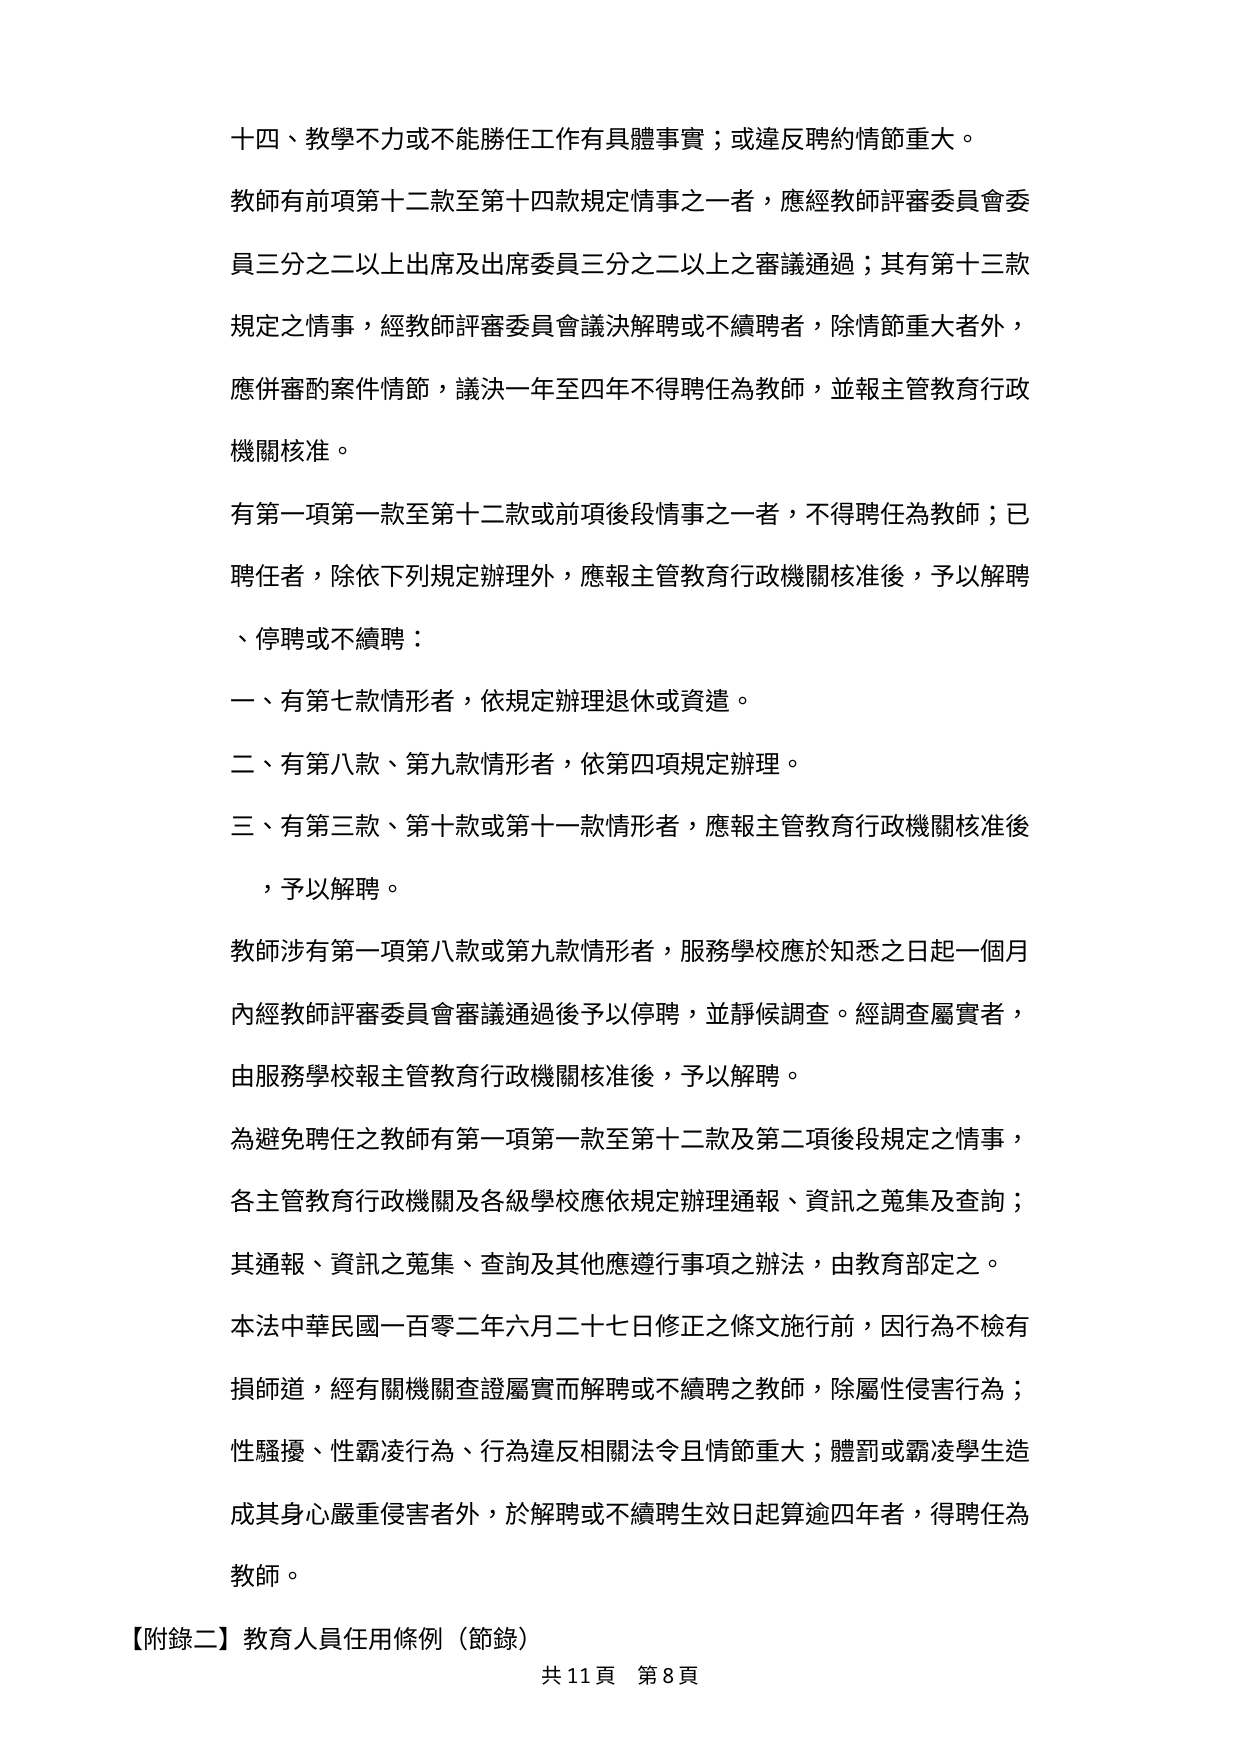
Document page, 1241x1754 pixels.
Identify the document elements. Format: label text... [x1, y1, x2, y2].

text 教師有前項第十二款至第十四款規定情事之一者，應經教師評審委員會委 [118, 158, 1122, 221]
text 【附錄二】教育人員任用條例（節錄） [118, 1596, 1122, 1658]
text 由服務學校報主管教育行政機關核准後，予以解聘。 [118, 1033, 1122, 1096]
text 機關核准。 [118, 408, 1122, 471]
text 規定之情事，經教師評審委員會議決解聘或不續聘者，除情節重大者外， [118, 283, 1122, 346]
text 、停聘或不續聘： [118, 596, 1122, 658]
text 本法中華民國一百零二年六月二十七日修正之條文施行前，因行為不檢有 [118, 1283, 1122, 1346]
text 成其身心嚴重侵害者外，於解聘或不續聘生效日起算逾四年者，得聘任為 [118, 1471, 1122, 1533]
text 為避免聘任之教師有第一項第一款至第十二款及第二項後段規定之情事， [118, 1096, 1122, 1158]
text 內經教師評審委員會審議通過後予以停聘，並靜候調查。經調查屬實者， [118, 971, 1122, 1033]
text 各主管教育行政機關及各級學校應依規定辦理通報、資訊之蒐集及查詢； [118, 1158, 1122, 1221]
text 應併審酌案件情節，議決一年至四年不得聘任為教師，並報主管教育行政 [118, 346, 1122, 408]
text 損師道，經有關機關查證屬實而解聘或不續聘之教師，除屬性侵害行為； [118, 1346, 1122, 1408]
text 教師。 [118, 1533, 1122, 1596]
text 十四、教學不力或不能勝任工作有具體事實；或違反聘約情節重大。 [118, 96, 1122, 158]
text 教師涉有第一項第八款或第九款情形者，服務學校應於知悉之日起一個月 [118, 908, 1122, 971]
text ，予以解聘。 [118, 846, 1122, 908]
text 聘任者，除依下列規定辦理外，應報主管教育行政機關核准後，予以解聘 [118, 533, 1122, 596]
text 二、有第八款、第九款情形者，依第四項規定辦理。 [118, 721, 1122, 783]
text 員三分之二以上出席及出席委員三分之二以上之審議通過；其有第十三款 [118, 221, 1122, 283]
text 三、有第三款、第十款或第十一款情形者，應報主管教育行政機關核准後 [118, 783, 1122, 846]
text 其通報、資訊之蒐集、查詢及其他應遵行事項之辦法，由教育部定之。 [118, 1221, 1122, 1283]
text 有第一項第一款至第十二款或前項後段情事之一者，不得聘任為教師；已 [118, 471, 1122, 533]
text 性騷擾、性霸凌行為、行為違反相關法令且情節重大；體罰或霸凌學生造 [118, 1408, 1122, 1471]
text 一、有第七款情形者，依規定辦理退休或資遣。 [118, 658, 1122, 721]
